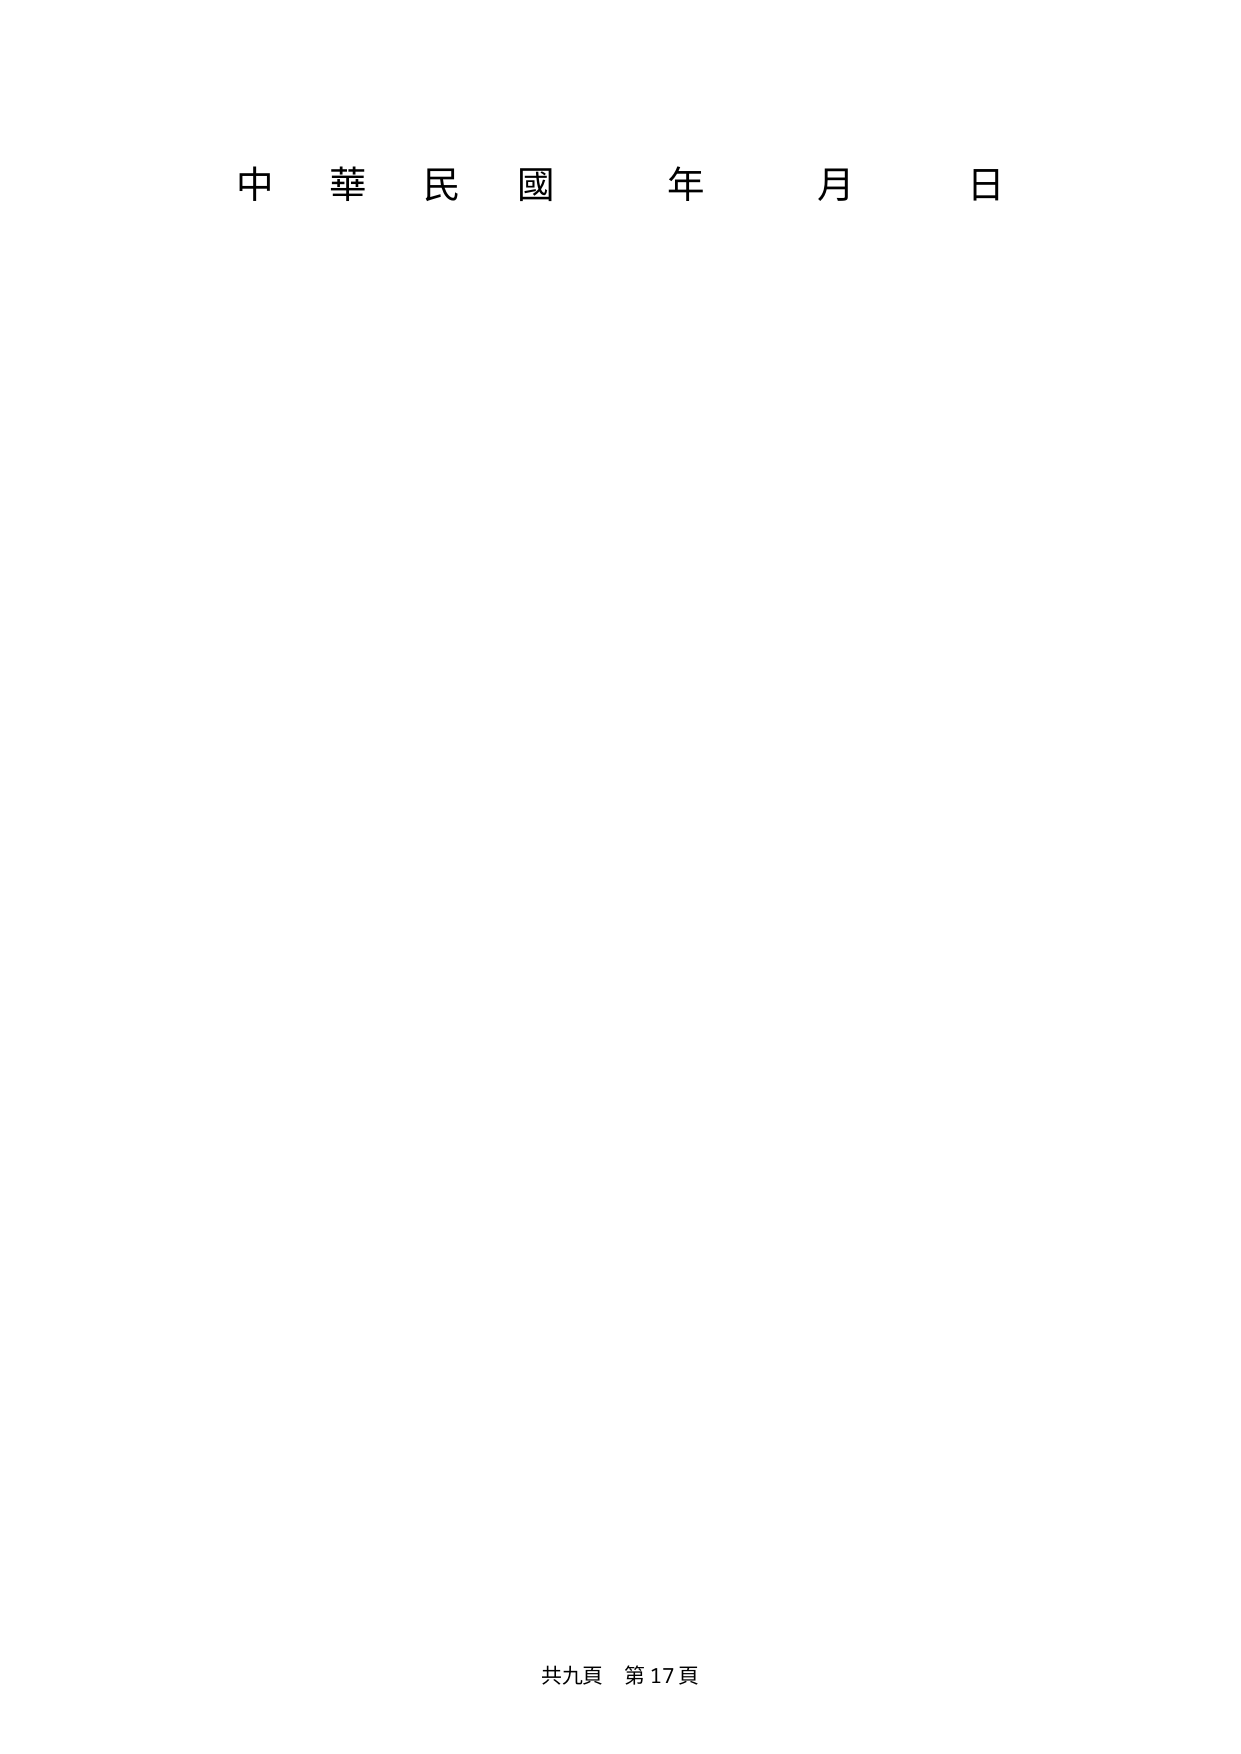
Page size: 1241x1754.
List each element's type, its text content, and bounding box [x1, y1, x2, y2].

text 中 華 民 國 年 月 日 [118, 141, 1122, 203]
